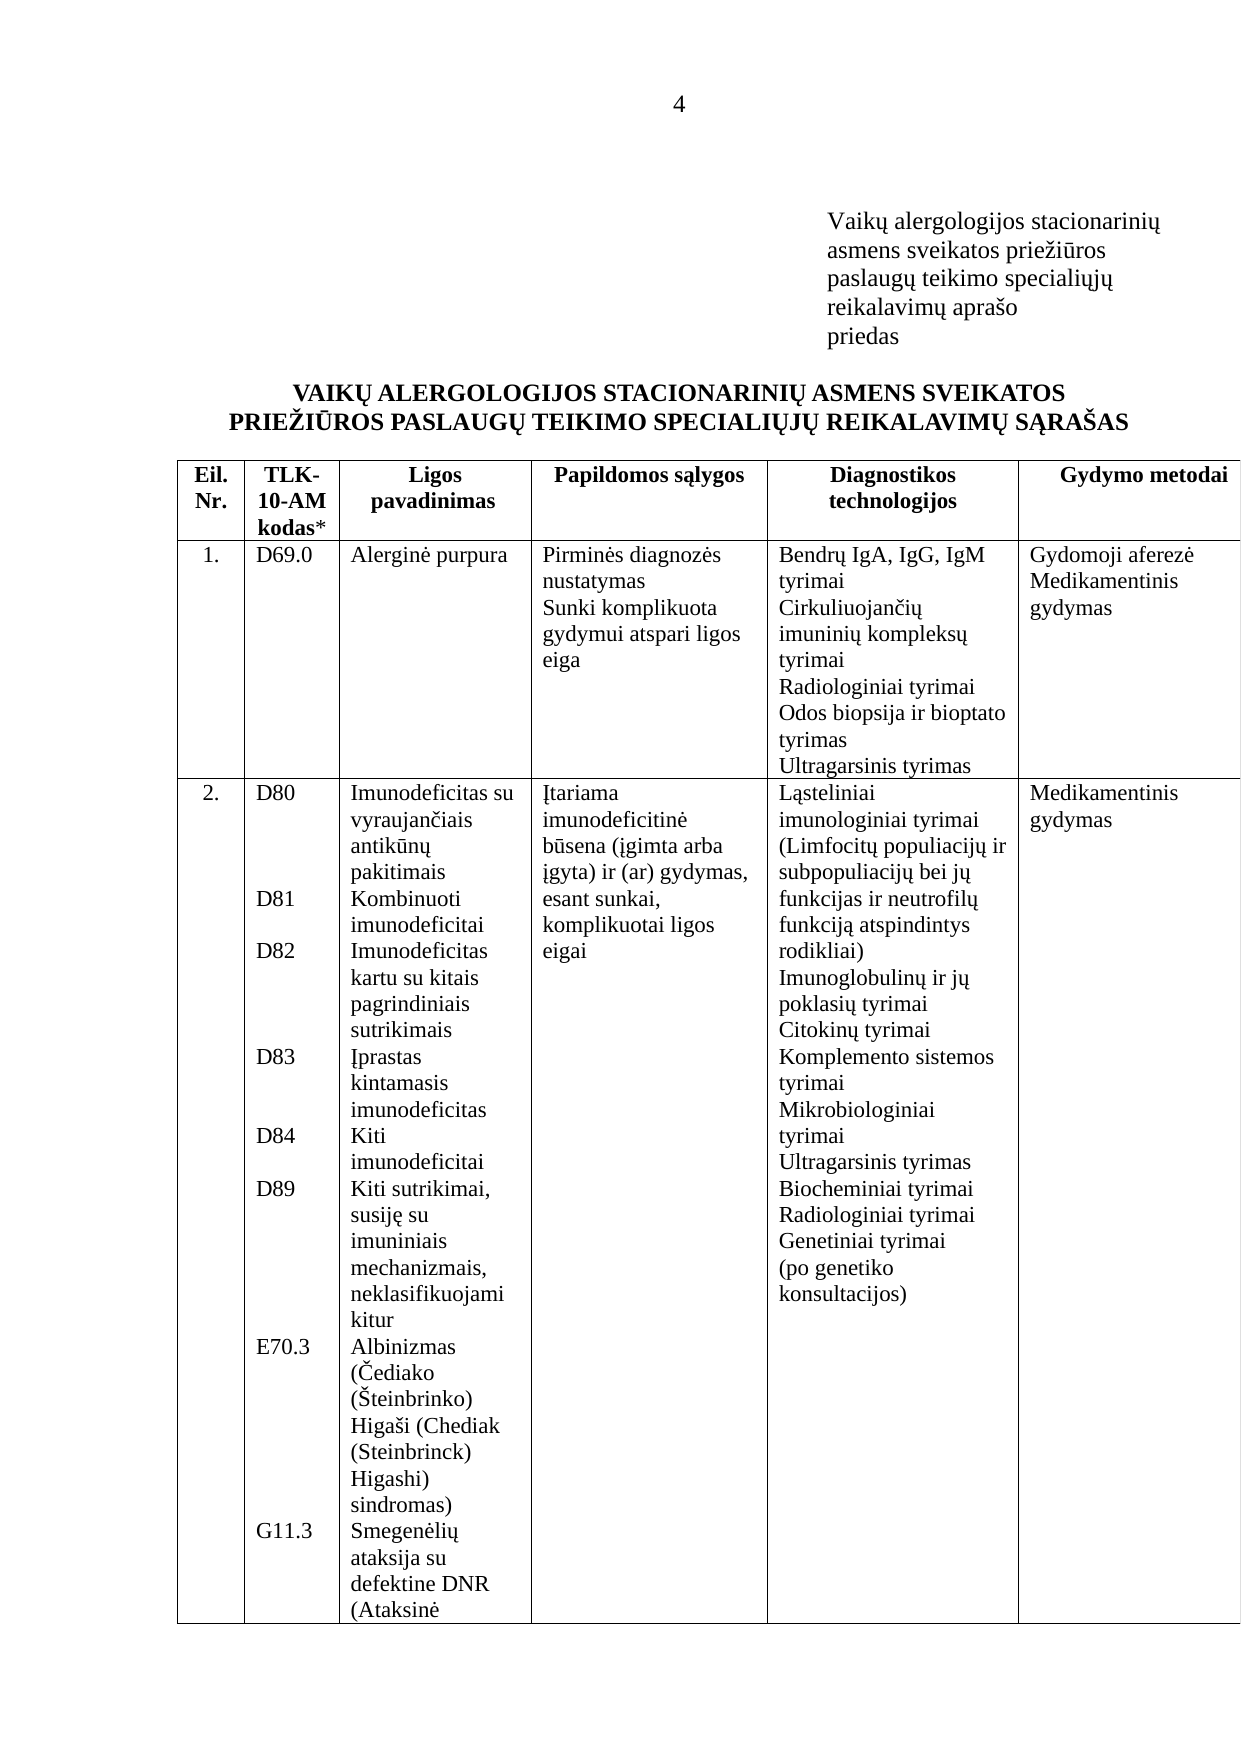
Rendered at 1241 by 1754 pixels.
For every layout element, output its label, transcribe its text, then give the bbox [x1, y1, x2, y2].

text priedas [827, 321, 1181, 350]
table_header Ligos pavadinimas [340, 461, 531, 540]
table_header Diagnostikos technologijos [768, 461, 1018, 540]
table_cell Imunodeficitas su vyraujančiais antikūnų pakitimais Kombinuoti imunodeficitai Imunodeficitas kartu su kitais pagrindiniais sutrikimais Įprastas kintamasis imunodeficitas Kiti imunodeficitai Kiti sutrikimai, susiję su imuniniais mechanizmais, neklasifikuojami kitur Albinizmas (Čediako (Šteinbrinko) Higaši (Chediak (Steinbrinck) Higashi) sindromas) Smegenėlių ataksija su defektine DNR (Ataksinė [340, 779, 531, 1623]
table_cell Gydomoji aferezė Medikamentinis gydymas [1019, 541, 1240, 778]
table_cell 1. [178, 541, 244, 778]
table_cell Pirminės diagnozės nustatymas Sunki komplikuota gydymui atspari ligos eiga [532, 541, 767, 778]
table_header Gydymo metodai [1019, 461, 1240, 540]
table_cell Bendrų IgA, IgG, IgM tyrimai Cirkuliuojančių imuninių kompleksų tyrimai Radiologiniai tyrimai Odos biopsija ir bioptato tyrimas Ultragarsinis tyrimas [768, 541, 1018, 778]
text PRIEŽIŪROS PASLAUGŲ TEIKIMO SPECIALIŲJŲ REIKALAVIMŲ SĄRAŠAS [177, 407, 1181, 436]
table_cell Įtariama imunodeficitinė būsena (įgimta arba įgyta) ir (ar) gydymas, esant sunkai, komplikuotai ligos eigai [532, 779, 767, 1623]
text Vaikų alergologijos stacionarinių asmens sveikatos priežiūros paslaugų teikimo specialiųjų reikalavimų aprašo [827, 206, 1181, 321]
text VAIKŲ ALERGOLOGIJOS STACIONARINIŲ ASMENS SVEIKATOS [177, 378, 1181, 407]
table_cell D80 D81 D82 D83 D84 D89 E70.3 G11.3 [245, 779, 339, 1623]
table_cell Ląsteliniai imunologiniai tyrimai (Limfocitų populiacijų ir subpopuliacijų bei jų funkcijas ir neutrofilų funkciją atspindintys rodikliai) Imunoglobulinų ir jų poklasių tyrimai Citokinų tyrimai Komplemento sistemos tyrimai Mikrobiologiniai tyrimai Ultragarsinis tyrimas Biocheminiai tyrimai Radiologiniai tyrimai Genetiniai tyrimai (po genetiko konsultacijos) [768, 779, 1018, 1623]
table_header Papildomos sąlygos [532, 461, 767, 540]
table_cell D69.0 [245, 541, 339, 778]
table_cell Alerginė purpura [340, 541, 531, 778]
table_header Eil. Nr. [178, 461, 244, 540]
table_header TLK-10-AM kodas* [245, 461, 339, 540]
table_cell 2. [178, 779, 244, 1623]
table_cell Medikamentinis gydymas [1019, 779, 1240, 1623]
